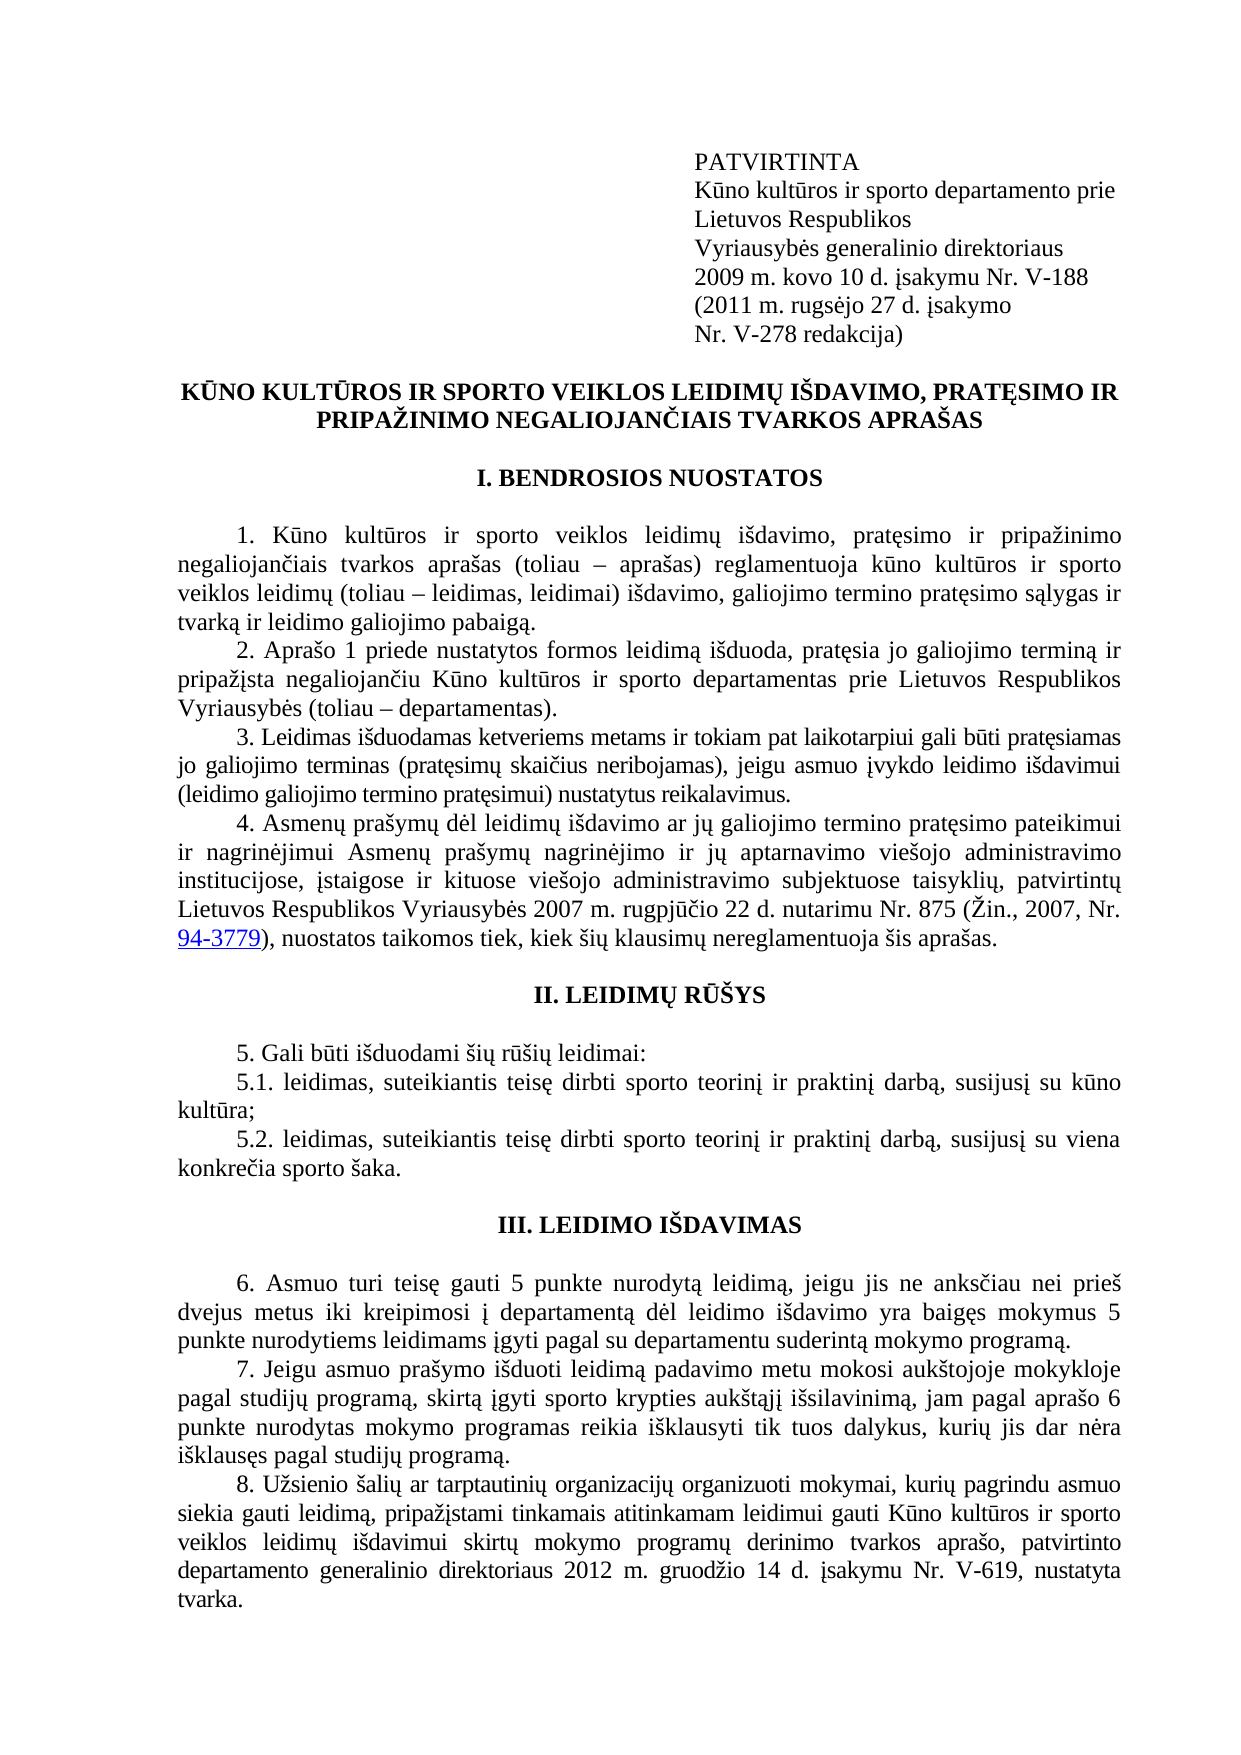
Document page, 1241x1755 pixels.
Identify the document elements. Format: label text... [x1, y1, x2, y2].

text PATVIRTINTA [177, 147, 1122, 176]
text Nr. V-278 redakcija) [177, 319, 1122, 348]
text 1. Kūno kultūros ir sporto veiklos leidimų išdavimo, pratęsimo ir pripažinimo negaliojančiais tvarkos aprašas (toliau – aprašas) reglamentuoja kūno kultūros ir sporto veiklos leidimų (toliau – leidimas, leidimai) išdavimo, galiojimo termino pratęsimo sąlygas ir tvarką ir leidimo galiojimo pabaigą. [177, 521, 1122, 636]
text 3. Leidimas išduodamas ketveriems metams ir tokiam pat laikotarpiui gali būti pratęsiamas jo galiojimo terminas (pratęsimų skaičius neribojamas), jeigu asmuo įvykdo leidimo išdavimui (leidimo galiojimo termino pratęsimui) nustatytus reikalavimus. [177, 722, 1122, 808]
text 6. Asmuo turi teisę gauti 5 punkte nurodytą leidimą, jeigu jis ne anksčiau nei prieš dvejus metus iki kreipimosi į departamentą dėl leidimo išdavimo yra baigęs mokymus 5 punkte nurodytiems leidimams įgyti pagal su departamentu suderintą mokymo programą. [177, 1268, 1122, 1354]
text Kūno kultūros ir sporto departamento prie [177, 176, 1122, 204]
text (2011 m. rugsėjo 27 d. įsakymo [177, 291, 1122, 319]
text III. LEIDIMO IŠDAVIMAS [177, 1211, 1122, 1239]
text 5. Gali būti išduodami šių rūšių leidimai: [177, 1038, 1122, 1067]
text 8. Užsienio šalių ar tarptautinių organizacijų organizuoti mokymai, kurių pagrindu asmuo siekia gauti leidimą, pripažįstami tinkamais atitinkamam leidimui gauti Kūno kultūros ir sporto veiklos leidimų išdavimui skirtų mokymo programų derinimo tvarkos aprašo, patvirtinto departamento generalinio direktoriaus 2012 m. gruodžio 14 d. įsakymu Nr. V-619, nustatyta tvarka. [177, 1469, 1122, 1613]
text I. BENDROSIOS NUOSTATOS [177, 463, 1122, 492]
text II. LEIDIMŲ RŪŠYS [177, 981, 1122, 1009]
text 5.2. leidimas, suteikiantis teisę dirbti sporto teorinį ir praktinį darbą, susijusį su viena konkrečia sporto šaka. [177, 1124, 1122, 1182]
text 2. Aprašo 1 priede nustatytos formos leidimą išduoda, pratęsia jo galiojimo terminą ir pripažįsta negaliojančiu Kūno kultūros ir sporto departamentas prie Lietuvos Respublikos Vyriausybės (toliau – departamentas). [177, 636, 1122, 722]
text KŪNO KULTŪROS IR SPORTO VEIKLOS LEIDIMŲ IŠDAVIMO, PRATĘSIMO IR PRIPAŽINIMO NEGALIOJANČIAIS TVARKOS APRAŠAS [177, 377, 1122, 434]
text 7. Jeigu asmuo prašymo išduoti leidimą padavimo metu mokosi aukštojoje mokykloje pagal studijų programą, skirtą įgyti sporto krypties aukštąjį išsilavinimą, jam pagal aprašo 6 punkte nurodytas mokymo programas reikia išklausyti tik tuos dalykus, kurių jis dar nėra išklausęs pagal studijų programą. [177, 1354, 1122, 1469]
text Vyriausybės generalinio direktoriaus [177, 233, 1122, 262]
text 5.1. leidimas, suteikiantis teisę dirbti sporto teorinį ir praktinį darbą, susijusį su kūno kultūra; [177, 1067, 1122, 1124]
text 4. Asmenų prašymų dėl leidimų išdavimo ar jų galiojimo termino pratęsimo pateikimui ir nagrinėjimui Asmenų prašymų nagrinėjimo ir jų aptarnavimo viešojo administravimo institucijose, įstaigose ir kituose viešojo administravimo subjektuose taisyklių, patvirtintų Lietuvos Respublikos Vyriausybės 2007 m. rugpjūčio 22 d. nutarimu Nr. 875 (Žin., 2007, Nr. 94-3779), nuostatos taikomos tiek, kiek šių klausimų nereglamentuoja šis aprašas. [177, 808, 1122, 952]
text 2009 m. kovo 10 d. įsakymu Nr. V-188 [177, 262, 1122, 291]
text Lietuvos Respublikos [177, 204, 1122, 233]
